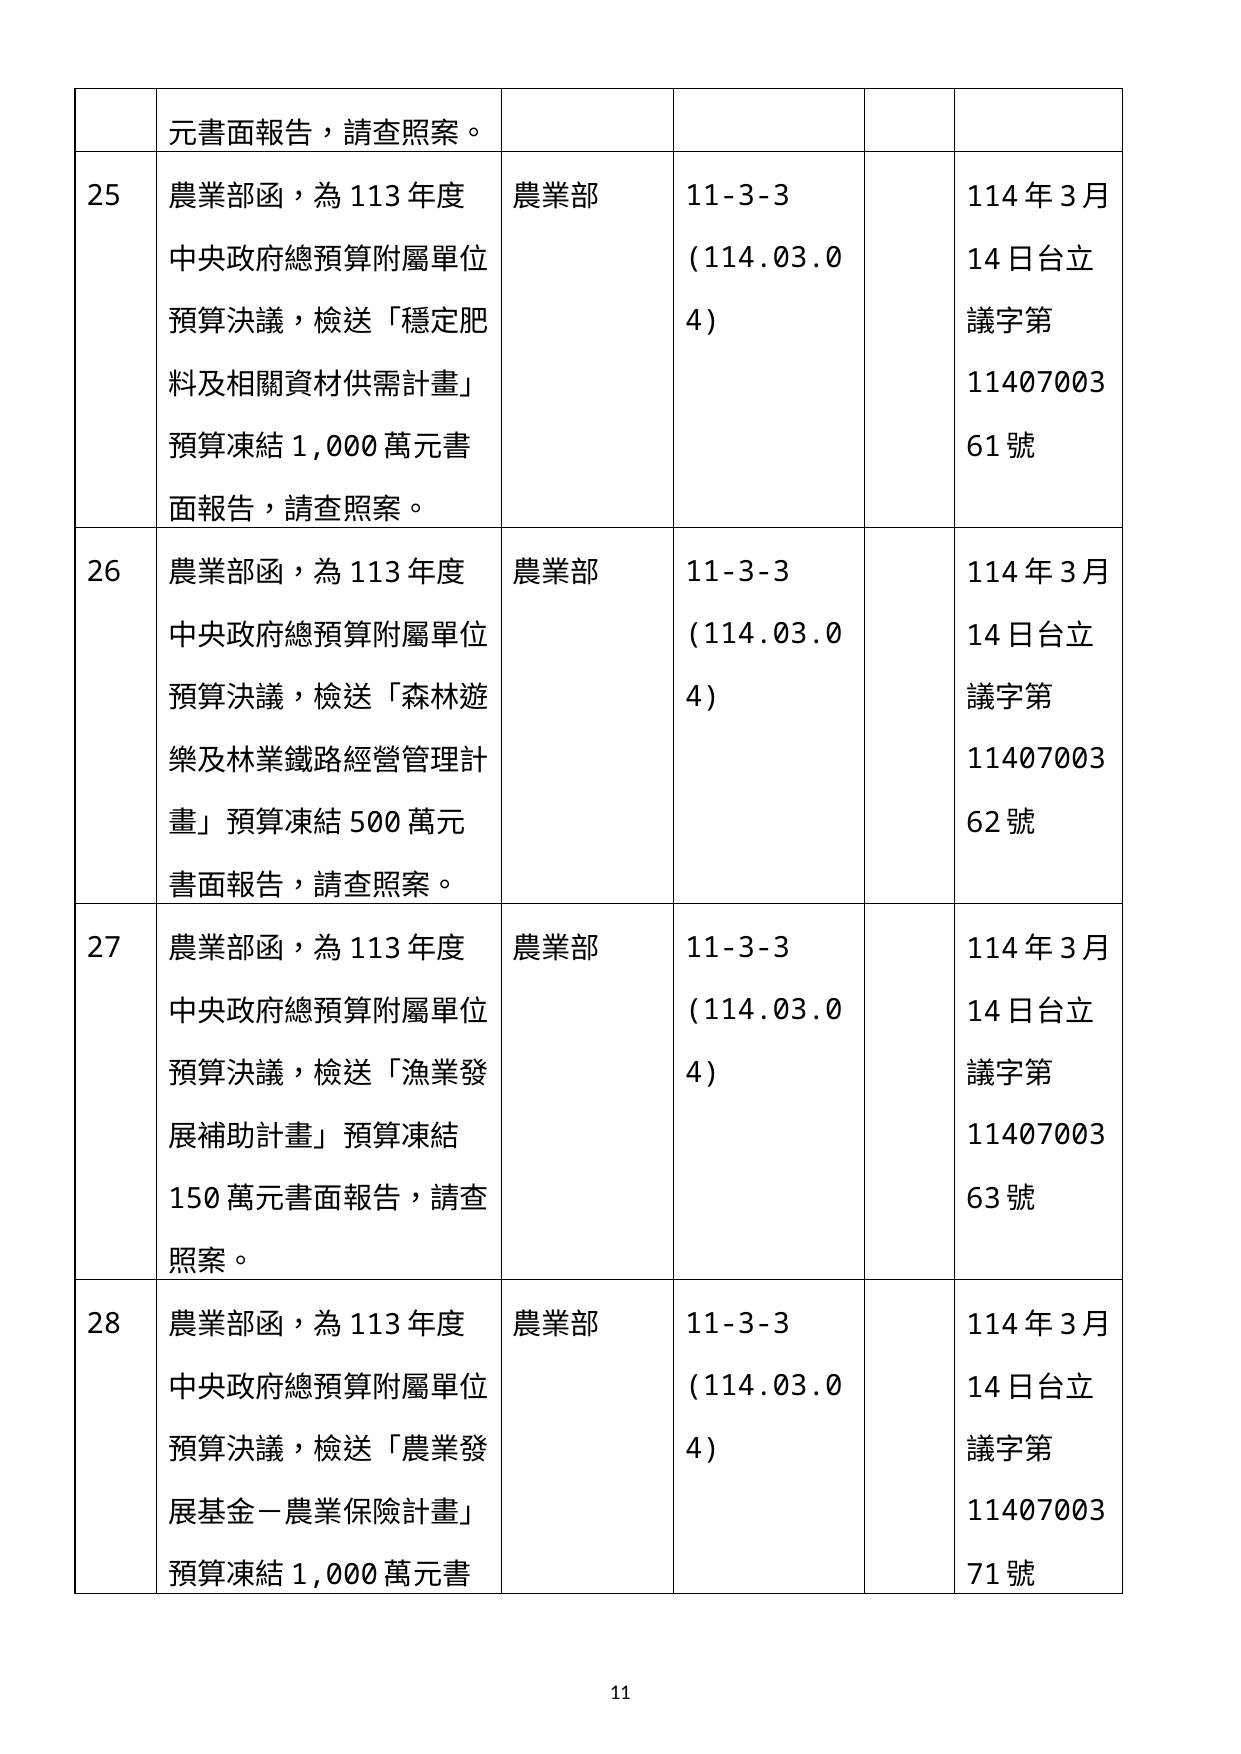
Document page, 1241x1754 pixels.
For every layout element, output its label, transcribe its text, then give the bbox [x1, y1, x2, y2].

table_cell 農業部 [502, 528, 673, 903]
table_cell [865, 904, 954, 1279]
table_cell 11-3-3 (114.03.04) [674, 528, 864, 903]
table_cell [502, 89, 673, 151]
table_cell [865, 152, 954, 527]
table_cell 27 [76, 904, 156, 1279]
table_cell 農業部函，為113年度中央政府總預算附屬單位預算決議，檢送「穩定肥料及相關資材供需計畫」預算凍結1,000萬元書面報告，請查照案。 [157, 152, 501, 527]
table_cell [865, 528, 954, 903]
table_cell [955, 89, 1122, 151]
table_cell 114年3月14日台立議字第1140700362號 [955, 528, 1122, 903]
table_cell 農業部函，為113年度中央政府總預算附屬單位預算決議，檢送「漁業發展補助計畫」預算凍結150萬元書面報告，請查照案。 [157, 904, 501, 1279]
table_cell 農業部函，為113年度中央政府總預算附屬單位預算決議，檢送「農業發展基金－農業保險計畫」預算凍結1,000萬元書 [157, 1280, 501, 1593]
table_cell 元書面報告，請查照案。 [157, 89, 501, 151]
table_cell 26 [76, 528, 156, 903]
table_cell 11-3-3 (114.03.04) [674, 904, 864, 1279]
table_cell 114年3月14日台立議字第1140700361號 [955, 152, 1122, 527]
table_cell [76, 89, 156, 151]
table_cell [674, 89, 864, 151]
table_cell 28 [76, 1280, 156, 1593]
table_cell 114年3月14日台立議字第1140700363號 [955, 904, 1122, 1279]
table_cell 114年3月14日台立議字第1140700371號 [955, 1280, 1122, 1593]
table_cell 農業部 [502, 904, 673, 1279]
table_cell 農業部 [502, 152, 673, 527]
table_cell 農業部函，為113年度中央政府總預算附屬單位預算決議，檢送「森林遊樂及林業鐵路經營管理計畫」預算凍結500萬元書面報告，請查照案。 [157, 528, 501, 903]
table_cell 11-3-3 (114.03.04) [674, 152, 864, 527]
table_cell 11-3-3 (114.03.04) [674, 1280, 864, 1593]
table_cell 25 [76, 152, 156, 527]
table_cell 農業部 [502, 1280, 673, 1593]
table_cell [865, 89, 954, 151]
table_cell [865, 1280, 954, 1593]
